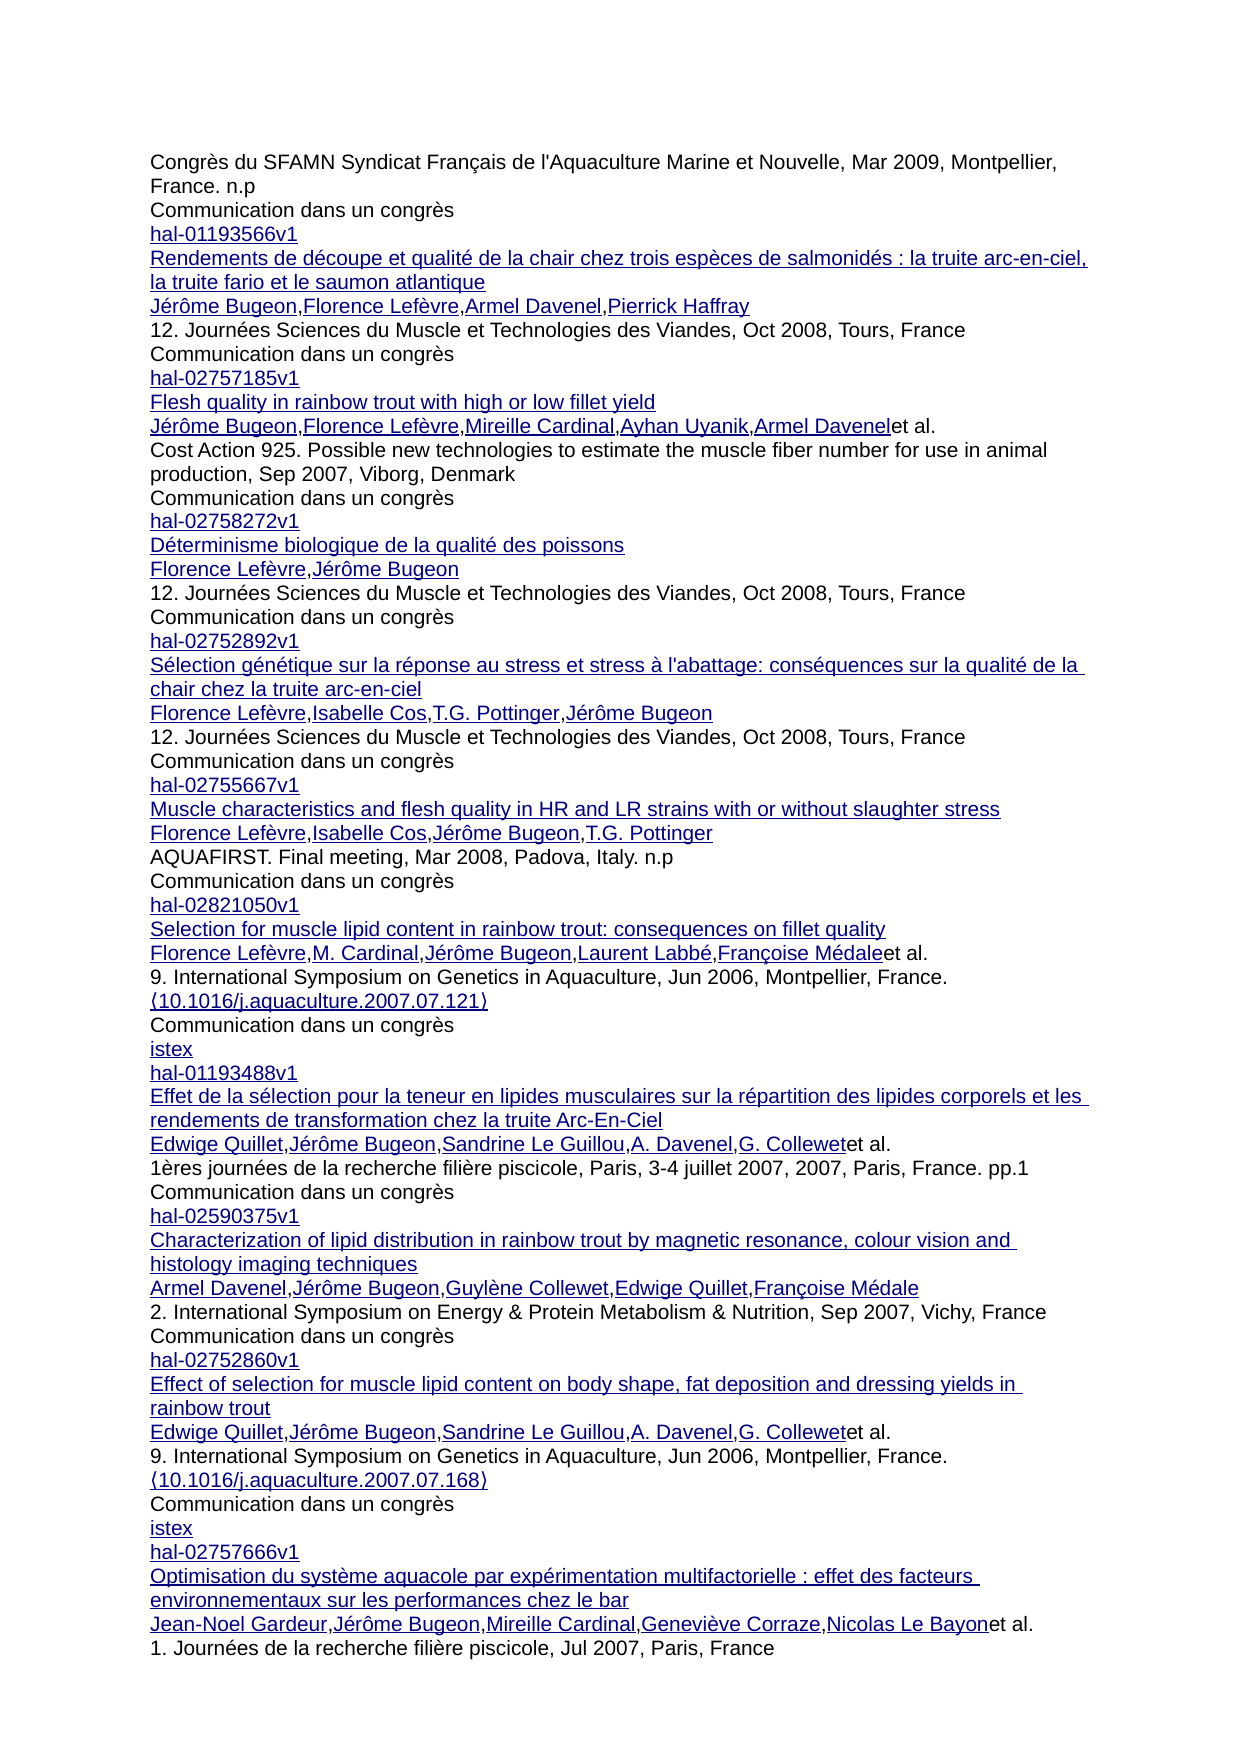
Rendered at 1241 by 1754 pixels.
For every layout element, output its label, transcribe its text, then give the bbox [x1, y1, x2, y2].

table_cell Déterminisme biologique de la qualité des poissons Florence Lefèvre,Jérôme Bugeon 12. Journées Sciences du Muscle et Technologies des Viandes, Oct 2008, Tours, France Communication dans un congrès hal-02752892v1 [150, 533, 1090, 653]
table_cell Effect of selection for muscle lipid content on body shape, fat deposition and dressing yields in rainbow trout Edwige Quillet,Jérôme Bugeon,Sandrine Le Guillou,A. Davenel,G. Collewetet al. 9. International Symposium on Genetics in Aquaculture, Jun 2006, Montpellier, France. ⟨10.1016/j.aquaculture.2007.07.168⟩ Communication dans un congrès istex hal-02757666v1 [150, 1372, 1090, 1563]
table_cell Selection for muscle lipid content in rainbow trout: consequences on fillet quality Florence Lefèvre,M. Cardinal,Jérôme Bugeon,Laurent Labbé,Françoise Médaleet al. 9. International Symposium on Genetics in Aquaculture, Jun 2006, Montpellier, France. ⟨10.1016/j.aquaculture.2007.07.121⟩ Communication dans un congrès istex hal-01193488v1 [150, 917, 1090, 1084]
table_cell Characterization of lipid distribution in rainbow trout by magnetic resonance, colour vision and histology imaging techniques Armel Davenel,Jérôme Bugeon,Guylène Collewet,Edwige Quillet,Françoise Médale 2. International Symposium on Energy & Protein Metabolism & Nutrition, Sep 2007, Vichy, France Communication dans un congrès hal-02752860v1 [150, 1228, 1090, 1372]
table_cell Optimisation du système aquacole par expérimentation multifactorielle : effet des facteurs environnementaux sur les performances chez le bar Jean-Noel Gardeur,Jérôme Bugeon,Mireille Cardinal,Geneviève Corraze,Nicolas Le Bayonet al. 1. Journées de la recherche filière piscicole, Jul 2007, Paris, France [150, 1564, 1090, 1659]
table_cell Muscle characteristics and flesh quality in HR and LR strains with or without slaughter stress Florence Lefèvre,Isabelle Cos,Jérôme Bugeon,T.G. Pottinger AQUAFIRST. Final meeting, Mar 2008, Padova, Italy. n.p Communication dans un congrès hal-02821050v1 [150, 797, 1090, 917]
table_cell Effet de la sélection pour la teneur en lipides musculaires sur la répartition des lipides corporels et les rendements de transformation chez la truite Arc-En-Ciel Edwige Quillet,Jérôme Bugeon,Sandrine Le Guillou,A. Davenel,G. Collewetet al. 1ères journées de la recherche filière piscicole, Paris, 3-4 juillet 2007, 2007, Paris, France. pp.1 Communication dans un congrès hal-02590375v1 [150, 1084, 1090, 1228]
table_cell Flesh quality in rainbow trout with high or low fillet yield Jérôme Bugeon,Florence Lefèvre,Mireille Cardinal,Ayhan Uyanik,Armel Davenelet al. Cost Action 925. Possible new technologies to estimate the muscle fiber number for use in animal production, Sep 2007, Viborg, Denmark Communication dans un congrès hal-02758272v1 [150, 390, 1090, 533]
table_cell Sélection génétique sur la réponse au stress et stress à l'abattage: conséquences sur la qualité de la chair chez la truite arc-en-ciel Florence Lefèvre,Isabelle Cos,T.G. Pottinger,Jérôme Bugeon 12. Journées Sciences du Muscle et Technologies des Viandes, Oct 2008, Tours, France Communication dans un congrès hal-02755667v1 [150, 653, 1090, 797]
table_cell Congrès du SFAMN Syndicat Français de l'Aquaculture Marine et Nouvelle, Mar 2009, Montpellier, France. n.p Communication dans un congrès hal-01193566v1 [150, 150, 1090, 246]
table_cell Rendements de découpe et qualité de la chair chez trois espèces de salmonidés : la truite arc-en-ciel, la truite fario et le saumon atlantique Jérôme Bugeon,Florence Lefèvre,Armel Davenel,Pierrick Haffray 12. Journées Sciences du Muscle et Technologies des Viandes, Oct 2008, Tours, France Communication dans un congrès hal-02757185v1 [150, 246, 1090, 389]
